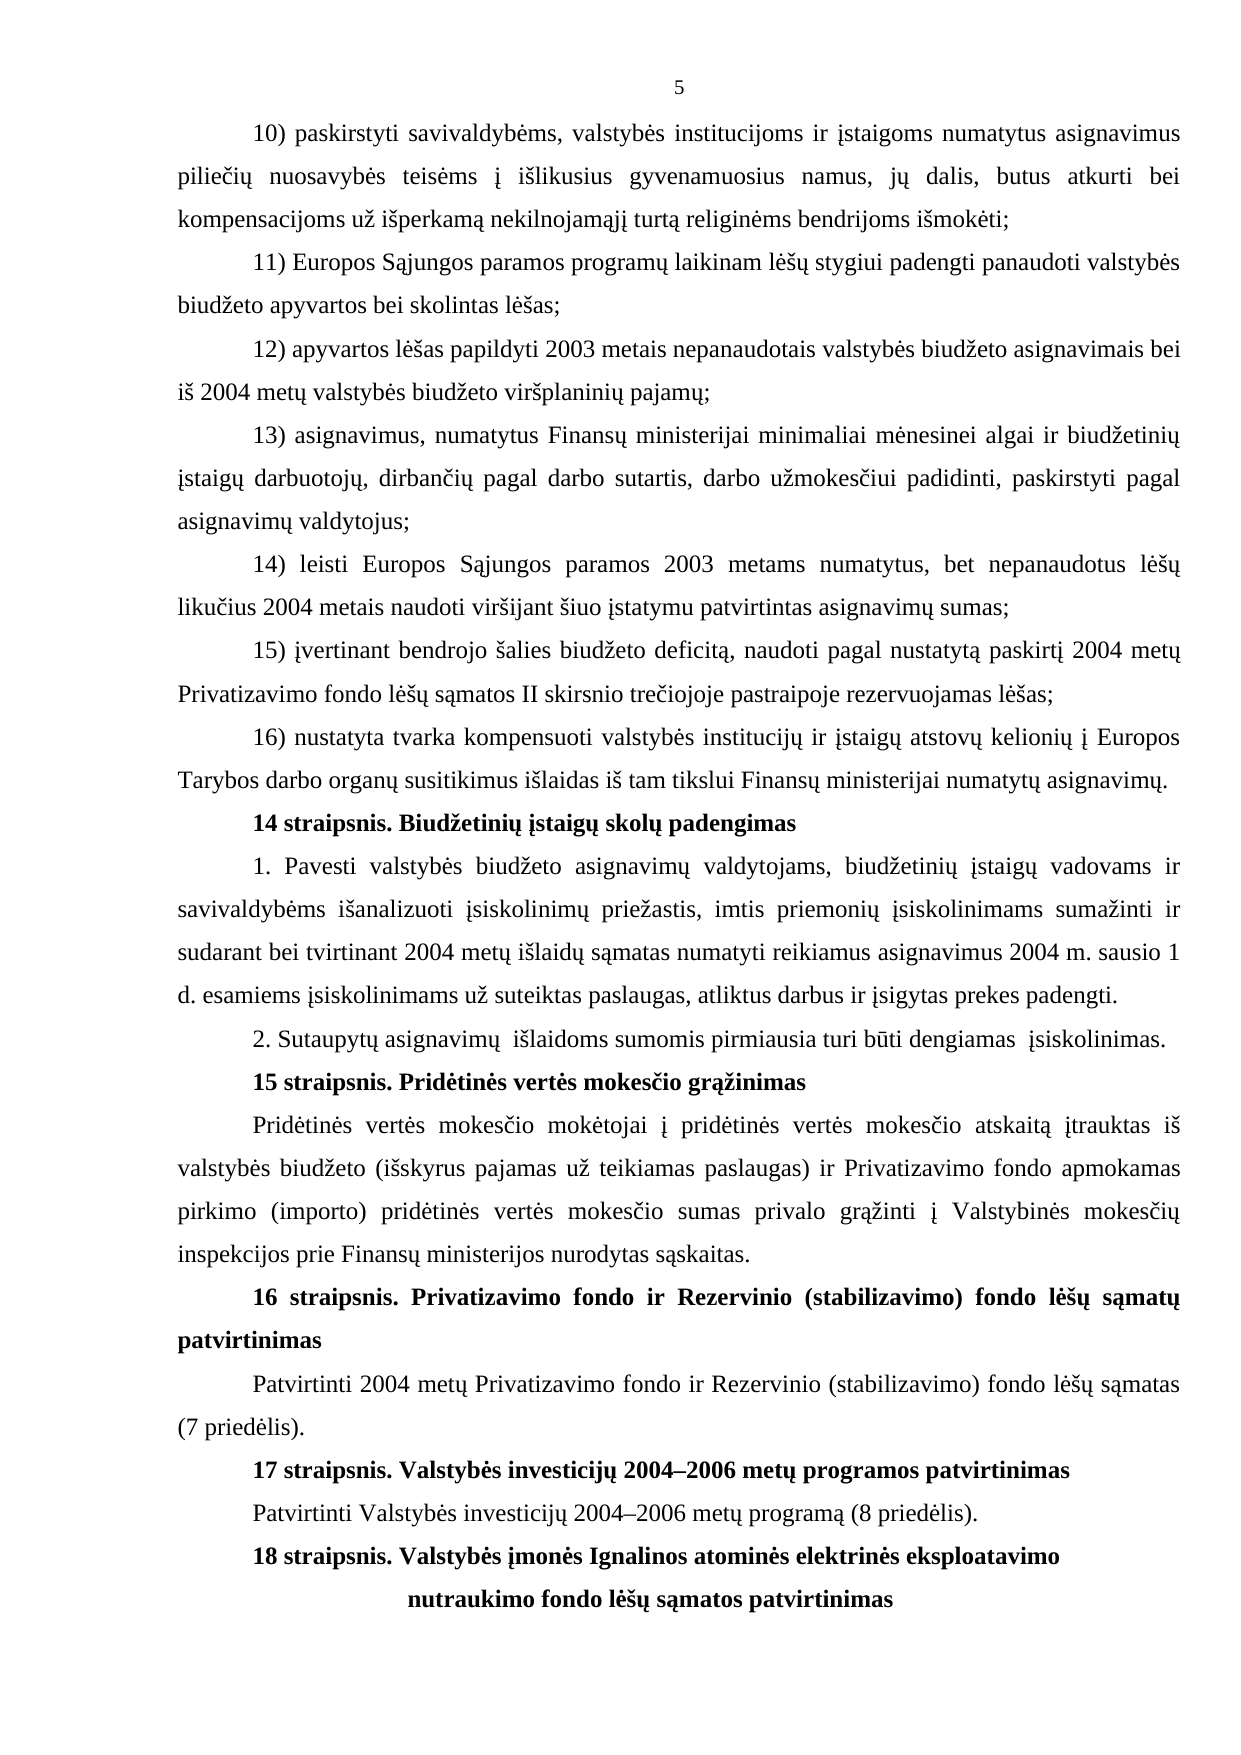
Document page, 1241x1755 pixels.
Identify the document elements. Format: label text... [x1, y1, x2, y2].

text 17 straipsnis. Valstybės investicijų 2004–2006 metų programos patvirtinimas [177, 1455, 1181, 1484]
text 14) leisti Europos Sąjungos paramos 2003 metams numatytus, bet nepanaudotus lėšų likučius 2004 metais naudoti viršijant šiuo įstatymu patvirtintas asignavimų sumas; [177, 549, 1181, 621]
text Pridėtinės vertės mokesčio mokėtojai į pridėtinės vertės mokesčio atskaitą įtrauktas iš valstybės biudžeto (išskyrus pajamas už teikiamas paslaugas) ir Privatizavimo fondo apmokamas pirkimo (importo) pridėtinės vertės mokesčio sumas privalo grąžinti į Valstybinės mokesčių inspekcijos prie Finansų ministerijos nurodytas sąskaitas. [177, 1110, 1181, 1268]
text 1. Pavesti valstybės biudžeto asignavimų valdytojams, biudžetinių įstaigų vadovams ir savivaldybėms išanalizuoti įsiskolinimų priežastis, imtis priemonių įsiskolinimams sumažinti ir sudarant bei tvirtinant 2004 metų išlaidų sąmatas numatyti reikiamus asignavimus 2004 m. sausio 1 d. esamiems įsiskolinimams už suteiktas paslaugas, atliktus darbus ir įsigytas prekes padengti. [177, 851, 1181, 1009]
text 16) nustatyta tvarka kompensuoti valstybės institucijų ir įstaigų atstovų kelionių į Europos Tarybos darbo organų susitikimus išlaidas iš tam tikslui Finansų ministerijai numatytų asignavimų. [177, 722, 1181, 794]
text nutraukimo fondo lėšų sąmatos patvirtinimas [177, 1584, 1181, 1613]
text Patvirtinti Valstybės investicijų 2004–2006 metų programą (8 priedėlis). [177, 1498, 1181, 1527]
text 12) apyvartos lėšas papildyti 2003 metais nepanaudotais valstybės biudžeto asignavimais bei iš 2004 metų valstybės biudžeto viršplaninių pajamų; [177, 334, 1181, 406]
text 15 straipsnis. Pridėtinės vertės mokesčio grąžinimas [177, 1067, 1181, 1096]
text 14 straipsnis. Biudžetinių įstaigų skolų padengimas [177, 808, 1181, 837]
text 13) asignavimus, numatytus Finansų ministerijai minimaliai mėnesinei algai ir biudžetinių įstaigų darbuotojų, dirbančių pagal darbo sutartis, darbo užmokesčiui padidinti, paskirstyti pagal asignavimų valdytojus; [177, 420, 1181, 535]
text 2. Sutaupytų asignavimų išlaidoms sumomis pirmiausia turi būti dengiamas įsiskolinimas. [177, 1024, 1181, 1052]
text 18 straipsnis. Valstybės įmonės Ignalinos atominės elektrinės eksploatavimo [177, 1541, 1181, 1570]
text 11) Europos Sąjungos paramos programų laikinam lėšų stygiui padengti panaudoti valstybės biudžeto apyvartos bei skolintas lėšas; [177, 247, 1181, 319]
text 16 straipsnis. Privatizavimo fondo ir Rezervinio (stabilizavimo) fondo lėšų sąmatų patvirtinimas [177, 1282, 1181, 1354]
text Patvirtinti 2004 metų Privatizavimo fondo ir Rezervinio (stabilizavimo) fondo lėšų sąmatas (7 priedėlis). [177, 1369, 1181, 1441]
text 10) paskirstyti savivaldybėms, valstybės institucijoms ir įstaigoms numatytus asignavimus piliečių nuosavybės teisėms į išlikusius gyvenamuosius namus, jų dalis, butus atkurti bei kompensacijoms už išperkamą nekilnojamąjį turtą religinėms bendrijoms išmokėti; [177, 118, 1181, 233]
text 15) įvertinant bendrojo šalies biudžeto deficitą, naudoti pagal nustatytą paskirtį 2004 metų Privatizavimo fondo lėšų sąmatos II skirsnio trečiojoje pastraipoje rezervuojamas lėšas; [177, 636, 1181, 707]
